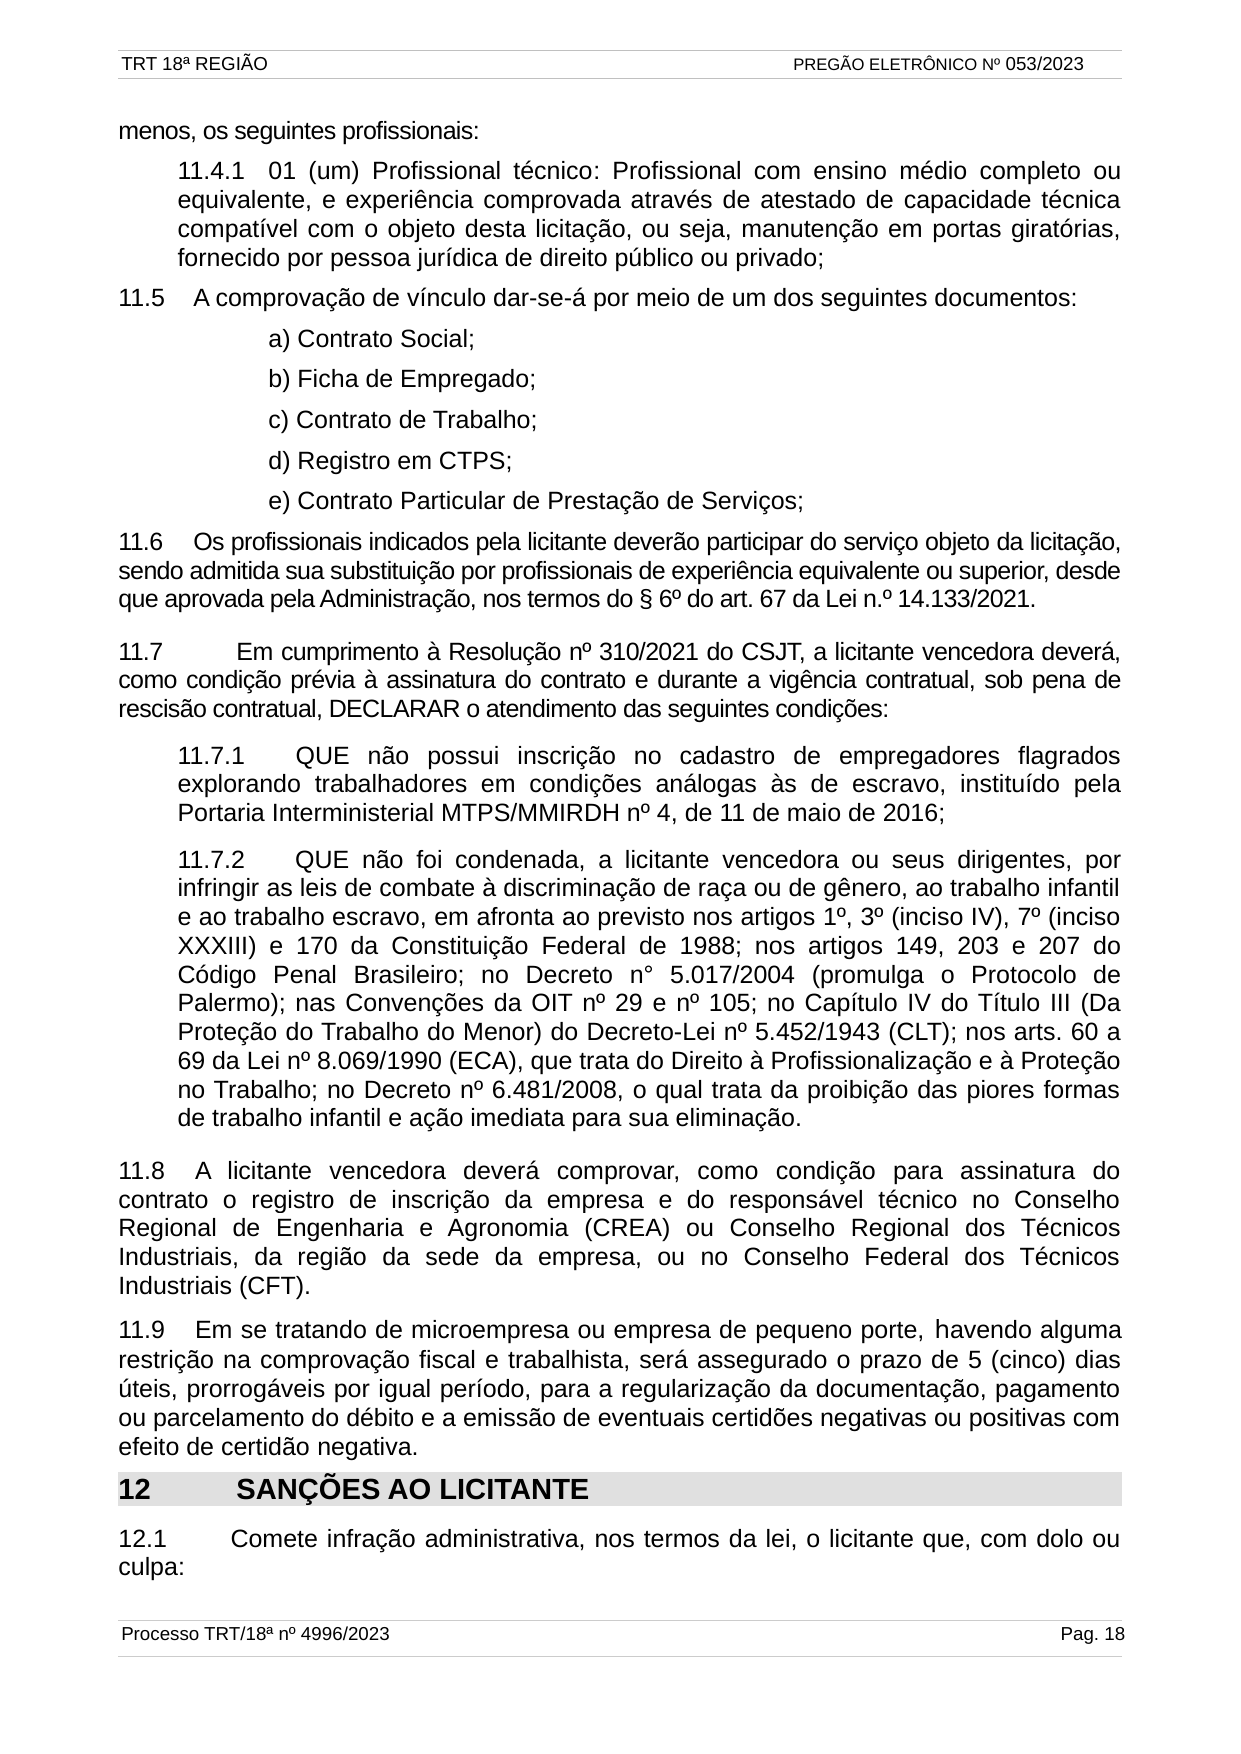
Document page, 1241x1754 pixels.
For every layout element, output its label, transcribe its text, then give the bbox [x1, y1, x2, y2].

list b) Ficha de Empregado; [148, 364, 1122, 393]
list a) Contrato Social; [148, 324, 1122, 352]
list 11.6 Os profissionais indicados pela licitante deverão participar do serviço objeto da licitação, sendo admitida sua substituição por profissionais de experiência equivalente ou superior, desde que aprovada pela Administração, nos termos do § 6º do art. 67 da Lei n.º 14.133/2021. [118, 527, 1122, 613]
text 11.7.1 QUE não possui inscrição no cadastro de empregadores flagrados explorando trabalhadores em condições análogas às de escravo, instituído pela Portaria Interministerial MTPS/MMIRDH nº 4, de 11 de maio de 2016; [177, 741, 1122, 827]
text 11.9 Em se tratando de microempresa ou empresa de pequeno porte, havendo alguma restrição na comprovação fiscal e trabalhista, será assegurado o prazo de 5 (cinco) dias úteis, prorrogáveis por igual período, para a regularização da documentação, pagamento ou parcelamento do débito e a emissão de eventuais certidões negativas ou positivas com efeito de certidão negativa. [118, 1311, 1122, 1461]
text 11.7.2 QUE não foi condenada, a licitante vencedora ou seus dirigentes, por infringir as leis de combate à discriminação de raça ou de gênero, ao trabalho infantil e ao trabalho escravo, em afronta ao previsto nos artigos 1º, 3º (inciso IV), 7º (inciso XXXIII) e 170 da Constituição Federal de 1988; nos artigos 149, 203 e 207 do Código Penal Brasileiro; no Decreto n° 5.017/2004 (promulga o Protocolo de Palermo); nas Convenções da OIT nº 29 e nº 105; no Capítulo IV do Título III (Da Proteção do Trabalho do Menor) do Decreto-Lei nº 5.452/1943 (CLT); nos arts. 60 a 69 da Lei nº 8.069/1990 (ECA), que trata do Direito à Profissionalização e à Proteção no Trabalho; no Decreto nº 6.481/2008, o qual trata da proibição das piores formas de trabalho infantil e ação imediata para sua eliminação. [177, 845, 1122, 1132]
list e) Contrato Particular de Prestação de Serviços; [148, 486, 1122, 515]
text 11.5 A comprovação de vínculo dar-se-á por meio de um dos seguintes documentos: [118, 283, 1122, 312]
text menos, os seguintes profissionais: [118, 116, 1122, 144]
text 11.8 A licitante vencedora deverá comprovar, como condição para assinatura do contrato o registro de inscrição da empresa e do responsável técnico no Conselho Regional de Engenharia e Agronomia (CREA) ou Conselho Regional dos Técnicos Industriais, da região da sede da empresa, ou no Conselho Federal dos Técnicos Industriais (CFT). [118, 1156, 1122, 1299]
list d) Registro em CTPS; [148, 446, 1122, 474]
text 11.7 Em cumprimento à Resolução nº 310/2021 do CSJT, a licitante vencedora deverá, como condição prévia à assinatura do contrato e durante a vigência contratual, sob pena de rescisão contratual, DECLARAR o atendimento das seguintes condições: [118, 637, 1122, 723]
text 12.1 Comete infração administrativa, nos termos da lei, o licitante que, com dolo ou culpa: [118, 1524, 1122, 1581]
list c) Contrato de Trabalho; [148, 405, 1122, 434]
text 11.4.1 01 (um) Profissional técnico: Profissional com ensino médio completo ou equivalente, e experiência comprovada através de atestado de capacidade técnica compatível com o objeto desta licitação, ou seja, manutenção em portas giratórias, fornecido por pessoa jurídica de direito público ou privado; [177, 156, 1122, 271]
text 12 SANÇÕES AO LICITANTE [118, 1472, 1122, 1506]
